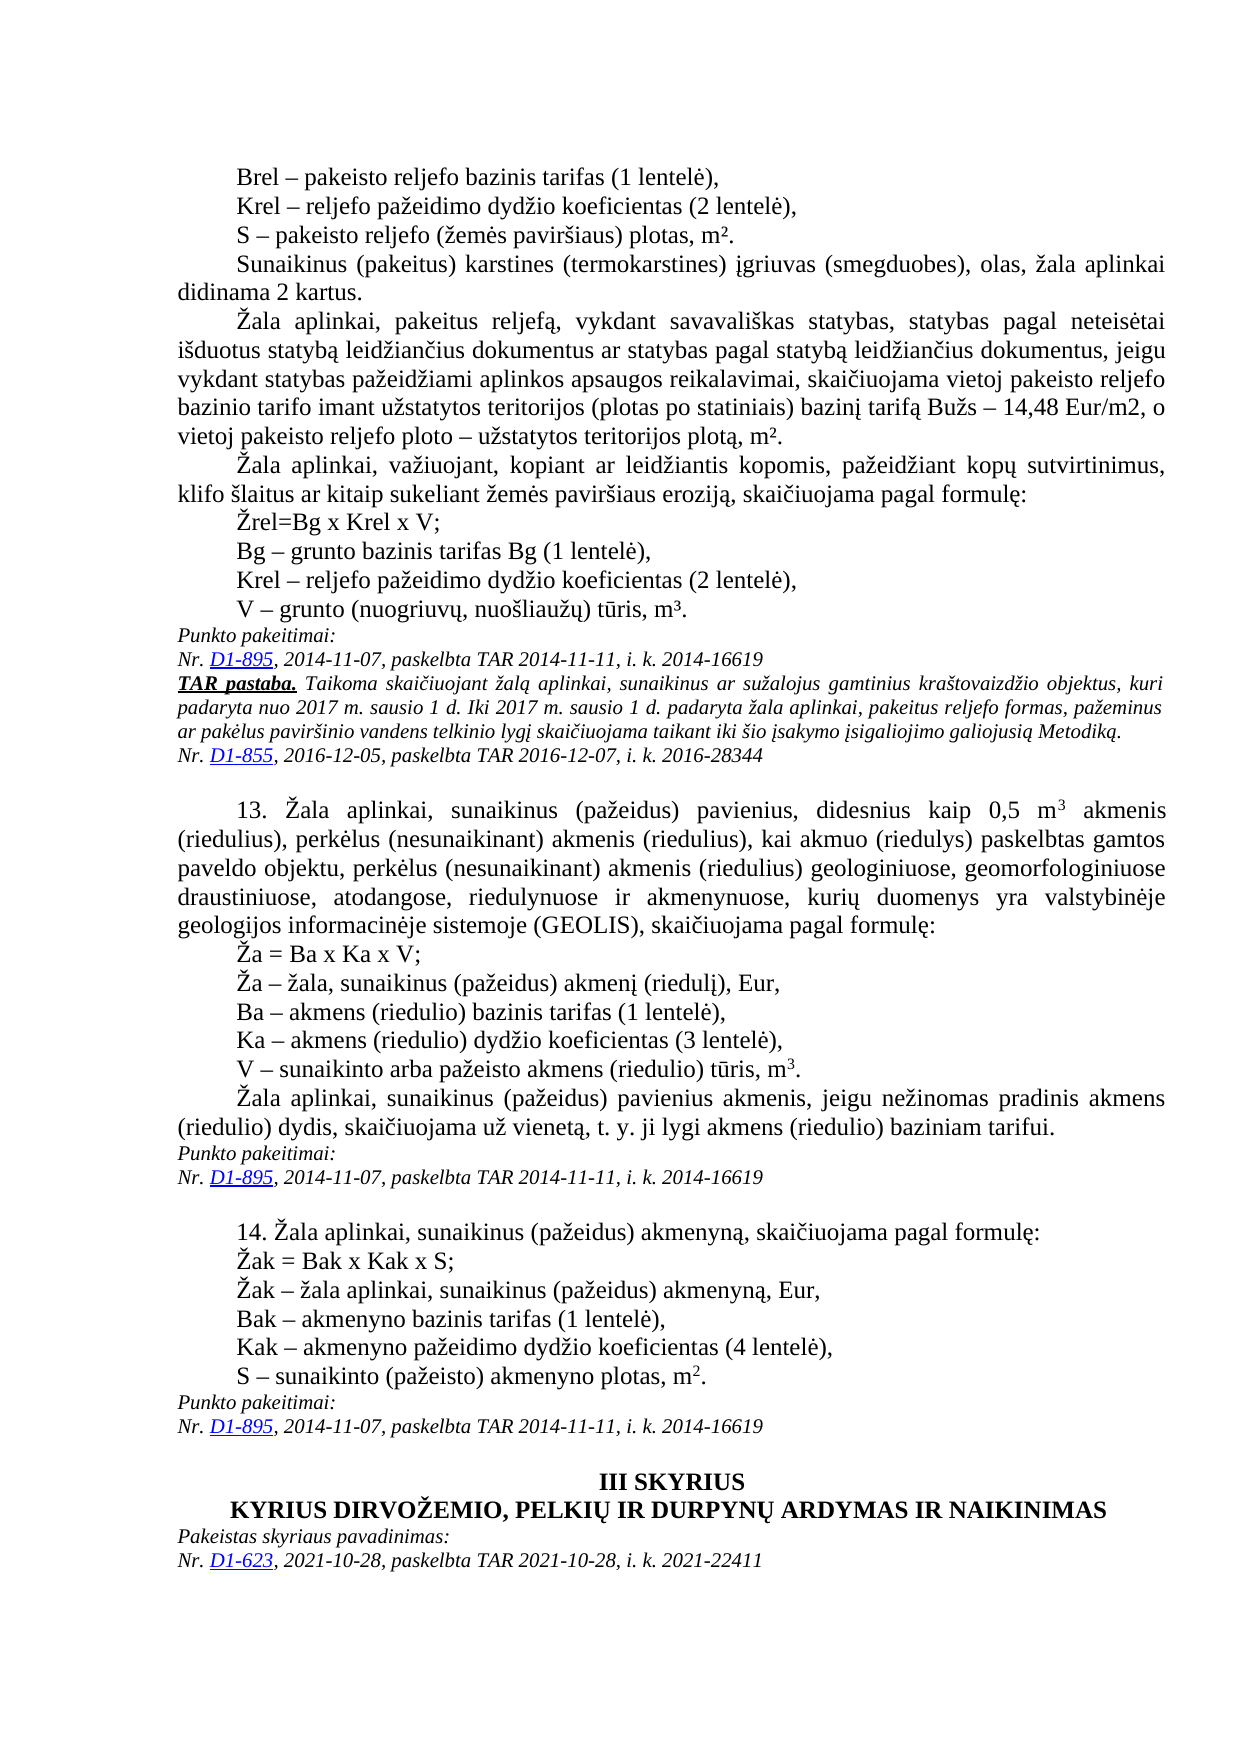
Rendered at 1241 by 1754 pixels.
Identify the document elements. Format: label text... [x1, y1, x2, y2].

text 14. Žala aplinkai, sunaikinus (pažeidus) akmenyną, skaičiuojama pagal formulę: [177, 1217, 1166, 1246]
text Nr. D1-895, 2014-11-07, paskelbta TAR 2014-11-11, i. k. 2014-16619 [177, 1165, 1166, 1189]
text Žala aplinkai, važiuojant, kopiant ar leidžiantis kopomis, pažeidžiant kopų sutvirtinimus, klifo šlaitus ar kitaip sukeliant žemės paviršiaus eroziją, skaičiuojama pagal formulę: [177, 450, 1166, 507]
text III SKYRIUS [177, 1467, 1166, 1496]
text Krel – reljefo pažeidimo dydžio koeficientas (2 lentelė), [177, 565, 1166, 594]
text Sunaikinus (pakeitus) karstines (termokarstines) įgriuvas (smegduobes), olas, žala aplinkai didinama 2 kartus. [177, 249, 1166, 306]
text Ba – akmens (riedulio) bazinis tarifas (1 lentelė), [177, 997, 1166, 1026]
text Punkto pakeitimai: [177, 622, 1166, 647]
text Žala aplinkai, sunaikinus (pažeidus) pavienius akmenis, jeigu nežinomas pradinis akmens (riedulio) dydis, skaičiuojama už vienetą, t. y. ji lygi akmens (riedulio) baziniam tarifui. [177, 1083, 1166, 1141]
text Ža – žala, sunaikinus (pažeidus) akmenį (riedulį), Eur, [177, 968, 1166, 997]
text S – pakeisto reljefo (žemės paviršiaus) plotas, m². [177, 220, 1166, 249]
text TAR pastaba. Taikoma skaičiuojant žalą aplinkai, sunaikinus ar sužalojus gamtinius kraštovaizdžio objektus, kuri padaryta nuo 2017 m. sausio 1 d. Iki 2017 m. sausio 1 d. padaryta žala aplinkai, pakeitus reljefo formas, pažeminus ar pakėlus paviršinio vandens telkinio lygį skaičiuojama taikant iki šio įsakymo įsigaliojimo galiojusią Metodiką. [177, 671, 1166, 743]
text Punkto pakeitimai: [177, 1141, 1166, 1165]
text Žak = Bak x Kak x S; [177, 1246, 1166, 1275]
text V – sunaikinto arba pažeisto akmens (riedulio) tūris, m3. [177, 1054, 1166, 1083]
text Bg – grunto bazinis tarifas Bg (1 lentelė), [177, 536, 1166, 565]
text Žala aplinkai, pakeitus reljefą, vykdant savavališkas statybas, statybas pagal neteisėtai išduotus statybą leidžiančius dokumentus ar statybas pagal statybą leidžiančius dokumentus, jeigu vykdant statybas pažeidžiami aplinkos apsaugos reikalavimai, skaičiuojama vietoj pakeisto reljefo bazinio tarifo imant užstatytos teritorijos (plotas po statiniais) bazinį tarifą Bužs – 14,48 Eur/m2, o vietoj pakeisto reljefo ploto – užstatytos teritorijos plotą, m². [177, 306, 1166, 450]
text Bak – akmenyno bazinis tarifas (1 lentelė), [177, 1304, 1166, 1332]
text 13. Žala aplinkai, sunaikinus (pažeidus) pavienius, didesnius kaip 0,5 m3 akmenis (riedulius), perkėlus (nesunaikinant) akmenis (riedulius), kai akmuo (riedulys) paskelbtas gamtos paveldo objektu, perkėlus (nesunaikinant) akmenis (riedulius) geologiniuose, geomorfologiniuose draustiniuose, atodangose, riedulynuose ir akmenynuose, kurių duomenys yra valstybinėje geologijos informacinėje sistemoje (GEOLIS), skaičiuojama pagal formulę: [177, 796, 1166, 939]
text Žrel=Bg x Krel x V; [177, 507, 1166, 536]
text V – grunto (nuogriuvų, nuošliaužų) tūris, m³. [177, 594, 1166, 622]
text Pakeistas skyriaus pavadinimas: [177, 1524, 1166, 1548]
text Nr. D1-895, 2014-11-07, paskelbta TAR 2014-11-11, i. k. 2014-16619 [177, 1414, 1166, 1438]
text Žak – žala aplinkai, sunaikinus (pažeidus) akmenyną, Eur, [177, 1275, 1166, 1304]
text Brel – pakeisto reljefo bazinis tarifas (1 lentelė), [177, 162, 1166, 191]
text Punkto pakeitimai: [177, 1390, 1166, 1414]
text Kak – akmenyno pažeidimo dydžio koeficientas (4 lentelė), [177, 1332, 1166, 1361]
text Ka – akmens (riedulio) dydžio koeficientas (3 lentelė), [177, 1026, 1166, 1054]
text Nr. D1-895, 2014-11-07, paskelbta TAR 2014-11-11, i. k. 2014-16619 [177, 647, 1166, 671]
text Krel – reljefo pažeidimo dydžio koeficientas (2 lentelė), [177, 191, 1166, 220]
text Nr. D1-855, 2016-12-05, paskelbta TAR 2016-12-07, i. k. 2016-28344 [177, 743, 1166, 767]
text Ža = Ba x Ka x V; [177, 939, 1166, 968]
text Nr. D1-623, 2021-10-28, paskelbta TAR 2021-10-28, i. k. 2021-22411 [177, 1548, 1166, 1572]
text S – sunaikinto (pažeisto) akmenyno plotas, m2. [177, 1361, 1166, 1390]
text KYRIUS DIRVOŽEMIO, PELKIŲ IR DURPYNŲ ARDYMAS IR NAIKINIMAS [177, 1496, 1166, 1524]
